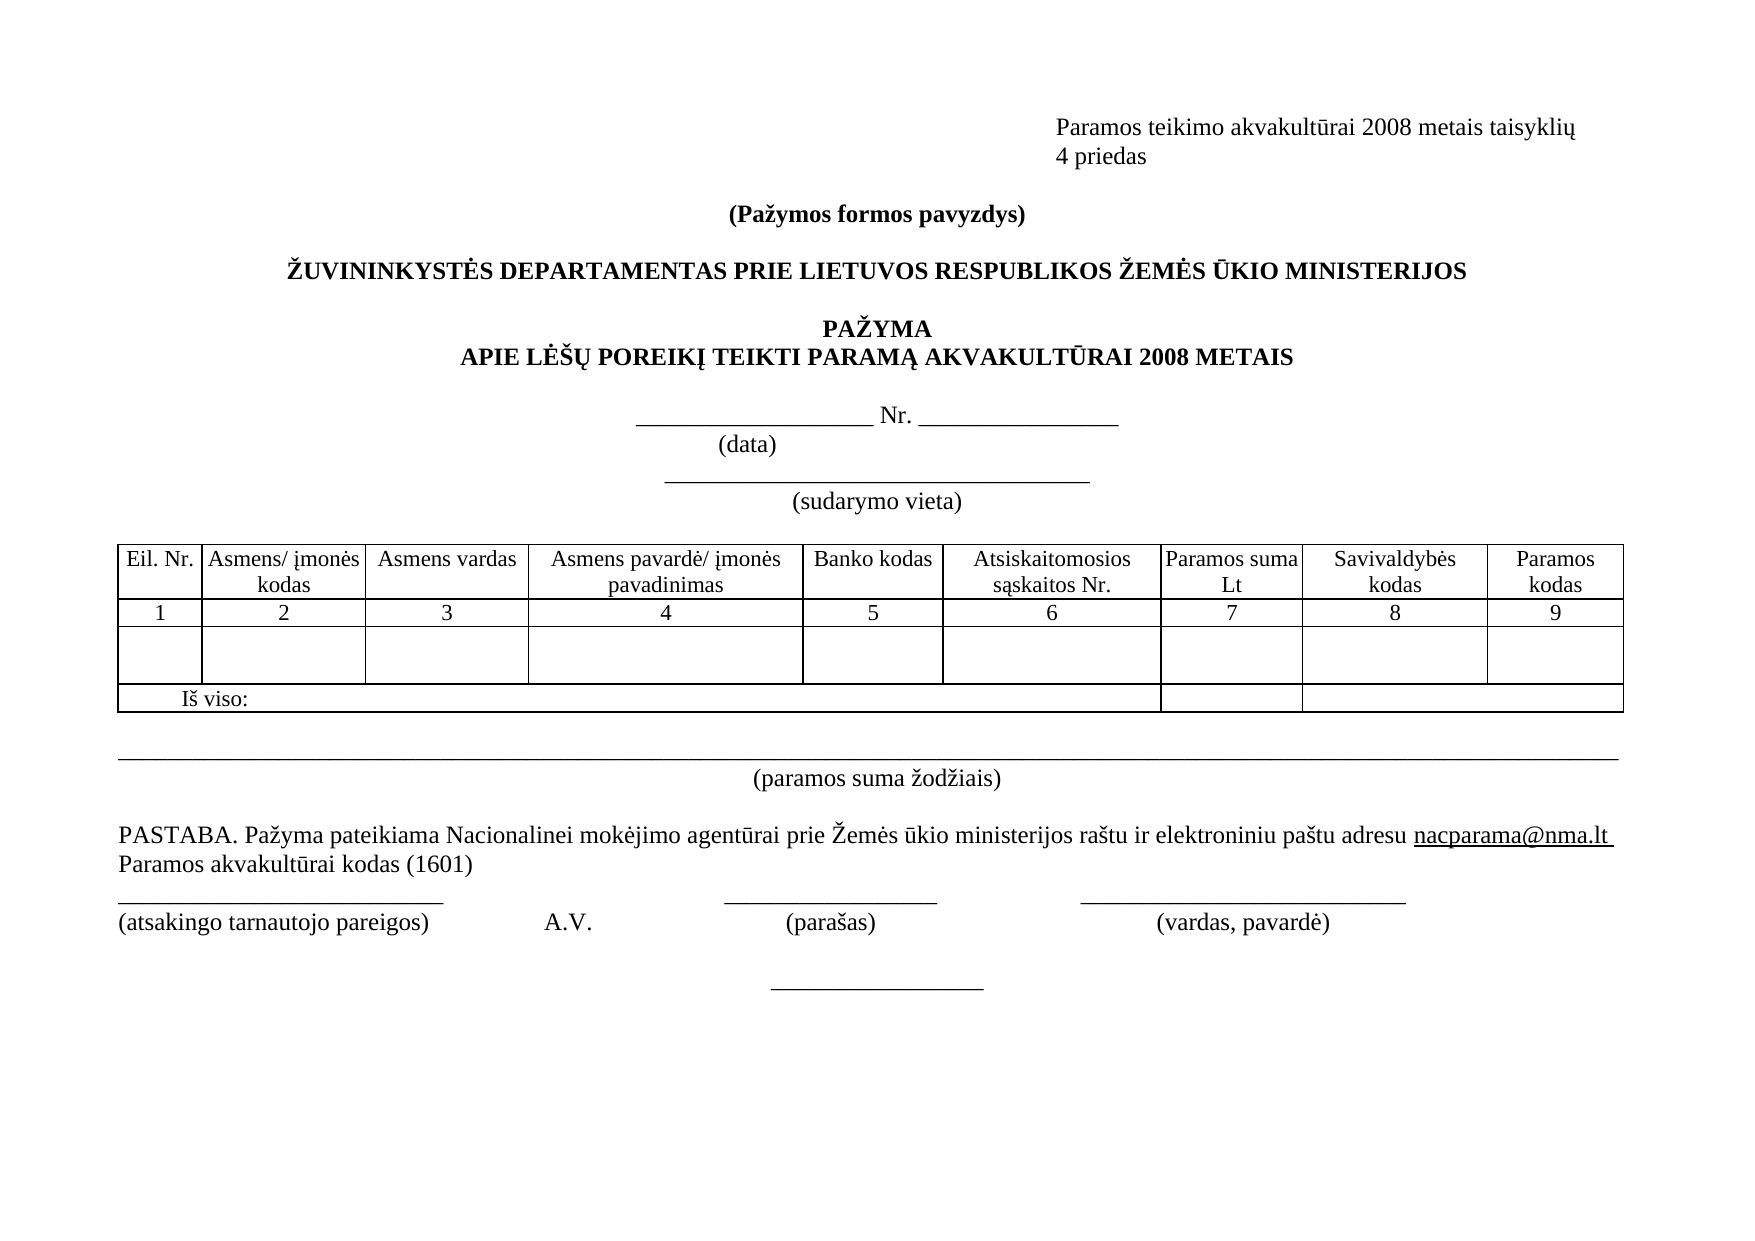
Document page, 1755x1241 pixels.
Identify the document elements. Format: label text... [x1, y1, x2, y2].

table_cell [1303, 627, 1487, 683]
text __________________________________ [118, 457, 1636, 486]
text (Pažymos formos pavyzdys) [118, 199, 1636, 227]
table_cell 2 [361, 600, 365, 626]
text Paramos teikimo akvakultūrai 2008 metais taisyklių [1056, 112, 1636, 141]
text _ [118, 734, 1636, 763]
text 4 priedas [1056, 141, 1636, 170]
table_header Asmens vardas [366, 545, 528, 598]
text _________________ [118, 964, 1636, 993]
table_cell 9 [1619, 600, 1623, 626]
table_cell 4 [529, 600, 533, 626]
text ŽUVININKYSTĖS DEPARTAMENTAS PRIE LIETUVOS RESPUBLIKOS ŽEMĖS ŪKIO MINISTERIJOS [118, 256, 1636, 285]
table_cell [1162, 627, 1302, 683]
table_cell 3 [524, 600, 528, 626]
table_cell [804, 627, 942, 683]
table_cell 9 [1488, 600, 1492, 626]
table_cell [529, 627, 802, 683]
table_cell [1298, 685, 1302, 711]
text Paramos akvakultūrai kodas (1601) [118, 849, 1636, 878]
table_cell 8 [1483, 600, 1487, 626]
table_cell [944, 627, 1160, 683]
text APIE LĖŠŲ POREIKĮ TEIKTI PARAMĄ AKVAKULTŪRAI 2008 METAIS [118, 342, 1636, 371]
text (paramos suma žodžiais) [118, 763, 1636, 792]
text (atsakingo tarnautojo pareigos) A.V. (parašas) (vardas, pavardė) [118, 907, 1636, 935]
table_cell [119, 627, 201, 683]
table_cell [1303, 685, 1307, 711]
table_cell 8 [1303, 600, 1307, 626]
text PASTABA. Pažyma pateikiama Nacionalinei mokėjimo agentūrai prie Žemės ūkio ministerijos raštu ir elektroniniu paštu adresu nacparama@nma.lt [118, 820, 1636, 849]
table_header Banko kodas [804, 545, 942, 598]
table_cell 7 [1298, 600, 1302, 626]
table_cell [366, 627, 528, 683]
table_cell [203, 627, 365, 683]
text PAŽYMA [118, 314, 1636, 342]
text ___________________ Nr. ________________ [118, 400, 1636, 429]
table_cell [1488, 627, 1623, 683]
table_cell [1619, 685, 1623, 711]
text (data) [118, 429, 1636, 457]
table_header Eil. Nr. [119, 545, 201, 598]
text __________________________ _________________ __________________________ [118, 878, 1636, 907]
text (sudarymo vieta) [118, 486, 1636, 515]
